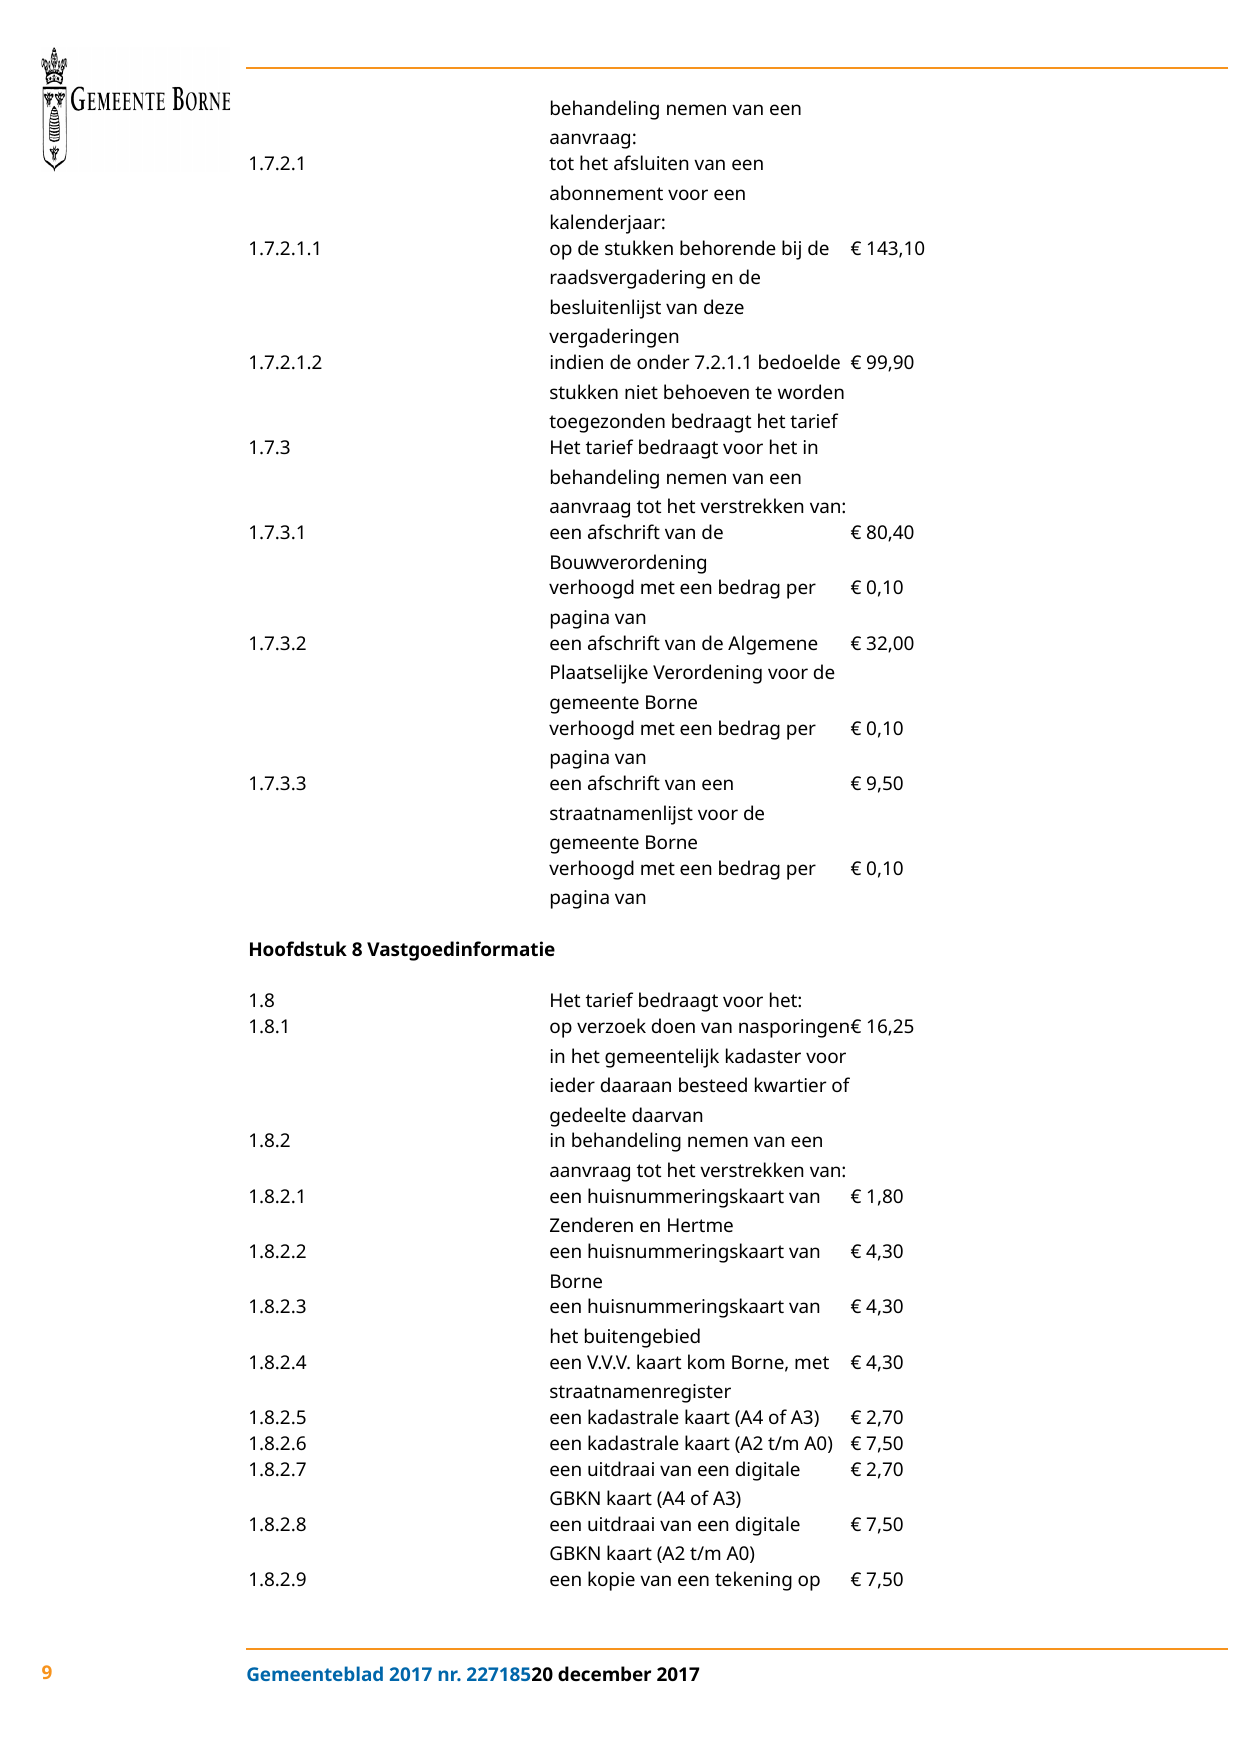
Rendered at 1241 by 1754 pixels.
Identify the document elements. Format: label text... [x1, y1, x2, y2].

table_cell 1.8.2 [248, 1128, 549, 1183]
table_cell indien de onder 7.2.1.1 bedoelde stukken niet behoeven te worden toegezonden bedraagt het tarief [549, 350, 850, 434]
table_cell Hoofdstuk 8 Vastgoedinformatie [248, 936, 850, 962]
table_cell € 0,10 [850, 575, 1152, 630]
table_cell € 99,90 [850, 350, 1152, 434]
table_cell € 4,30 [850, 1238, 1152, 1294]
table_cell [248, 855, 549, 910]
table_cell in behandeling nemen van een aanvraag tot het verstrekken van: [549, 1128, 850, 1183]
table_cell [850, 95, 1152, 150]
table_cell € 143,10 [850, 235, 1152, 349]
table_cell een afschrift van de Algemene Plaatselijke Verordening voor de gemeente Borne [549, 630, 850, 715]
table_cell [850, 1128, 1152, 1183]
table_cell een afschrift van de Bouwverordening [549, 519, 850, 574]
table_cell 1.7.3.3 [248, 770, 549, 855]
table_cell € 2,70 [850, 1404, 1152, 1430]
table_cell 1.7.2.1 [248, 150, 549, 235]
table_cell [850, 434, 1152, 519]
table_cell [549, 962, 850, 987]
table_cell verhoogd met een bedrag per pagina van [549, 855, 850, 910]
table_cell 1.7.3 [248, 434, 549, 519]
table_cell 1.8 [248, 988, 549, 1013]
table_cell € 16,25 [850, 1013, 1152, 1128]
table_cell € 0,10 [850, 855, 1152, 910]
table_cell [248, 95, 549, 150]
table_cell tot het afsluiten van een abonnement voor een kalenderjaar: [549, 150, 850, 235]
table_cell verhoogd met een bedrag per pagina van [549, 715, 850, 770]
table_cell een uitdraai van een digitale GBKN kaart (A2 t/m A0) [549, 1511, 850, 1566]
table_cell 1.7.3.1 [248, 519, 549, 574]
table_cell 1.8.2.2 [248, 1238, 549, 1294]
table_cell [248, 715, 549, 770]
table_cell € 0,10 [850, 715, 1152, 770]
table_cell 1.8.2.4 [248, 1349, 549, 1404]
table_cell € 1,80 [850, 1183, 1152, 1238]
table_cell € 80,40 [850, 519, 1152, 574]
table_cell een afschrift van een straatnamenlijst voor de gemeente Borne [549, 770, 850, 855]
table_cell [248, 962, 549, 987]
table_cell behandeling nemen van een aanvraag: [549, 95, 850, 150]
table_cell € 9,50 [850, 770, 1152, 855]
table_cell € 7,50 [850, 1566, 1152, 1592]
table_cell € 4,30 [850, 1294, 1152, 1349]
table_cell verhoogd met een bedrag per pagina van [549, 575, 850, 630]
table_cell € 7,50 [850, 1511, 1152, 1566]
table_cell 1.8.2.7 [248, 1456, 549, 1511]
table_cell een kadastrale kaart (A4 of A3) [549, 1404, 850, 1430]
table_cell 1.8.2.9 [248, 1566, 549, 1592]
table_cell op de stukken behorende bij de raadsvergadering en de besluitenlijst van deze vergaderingen [549, 235, 850, 349]
table_cell 1.8.2.6 [248, 1430, 549, 1456]
table_cell 1.8.2.8 [248, 1511, 549, 1566]
table_cell een uitdraai van een digitale GBKN kaart (A4 of A3) [549, 1456, 850, 1511]
picture [41, 47, 231, 172]
table_cell 1.8.2.5 [248, 1404, 549, 1430]
table_cell een kadastrale kaart (A2 t/m A0) [549, 1430, 850, 1456]
table_cell [850, 962, 1152, 987]
table_cell 1.8.2.1 [248, 1183, 549, 1238]
table_cell Het tarief bedraagt voor het: [549, 988, 850, 1013]
table_cell € 2,70 [850, 1456, 1152, 1511]
table_cell € 4,30 [850, 1349, 1152, 1404]
table_cell een huisnummeringskaart van Borne [549, 1238, 850, 1294]
table_cell 1.8.1 [248, 1013, 549, 1128]
table_cell [850, 910, 1152, 936]
table_cell [850, 988, 1152, 1013]
table_cell [549, 910, 850, 936]
table_cell 1.7.3.2 [248, 630, 549, 715]
table_cell [850, 936, 1152, 962]
table_cell [248, 910, 549, 936]
table_cell Het tarief bedraagt voor het in behandeling nemen van een aanvraag tot het verstrekken van: [549, 434, 850, 519]
table_cell een huisnummeringskaart van Zenderen en Hertme [549, 1183, 850, 1238]
table_cell € 7,50 [850, 1430, 1152, 1456]
table_cell € 32,00 [850, 630, 1152, 715]
table_cell een huisnummeringskaart van het buitengebied [549, 1294, 850, 1349]
table_cell 1.7.2.1.1 [248, 235, 549, 349]
table_cell 1.7.2.1.2 [248, 350, 549, 434]
table_cell op verzoek doen van nasporingen in het gemeentelijk kadaster voor ieder daaraan besteed kwartier of gedeelte daarvan [549, 1013, 850, 1128]
table_cell [850, 150, 1152, 235]
table_cell [248, 575, 549, 630]
table_cell een kopie van een tekening op [549, 1566, 850, 1592]
table_cell 1.8.2.3 [248, 1294, 549, 1349]
table_cell een V.V.V. kaart kom Borne, met straatnamenregister [549, 1349, 850, 1404]
